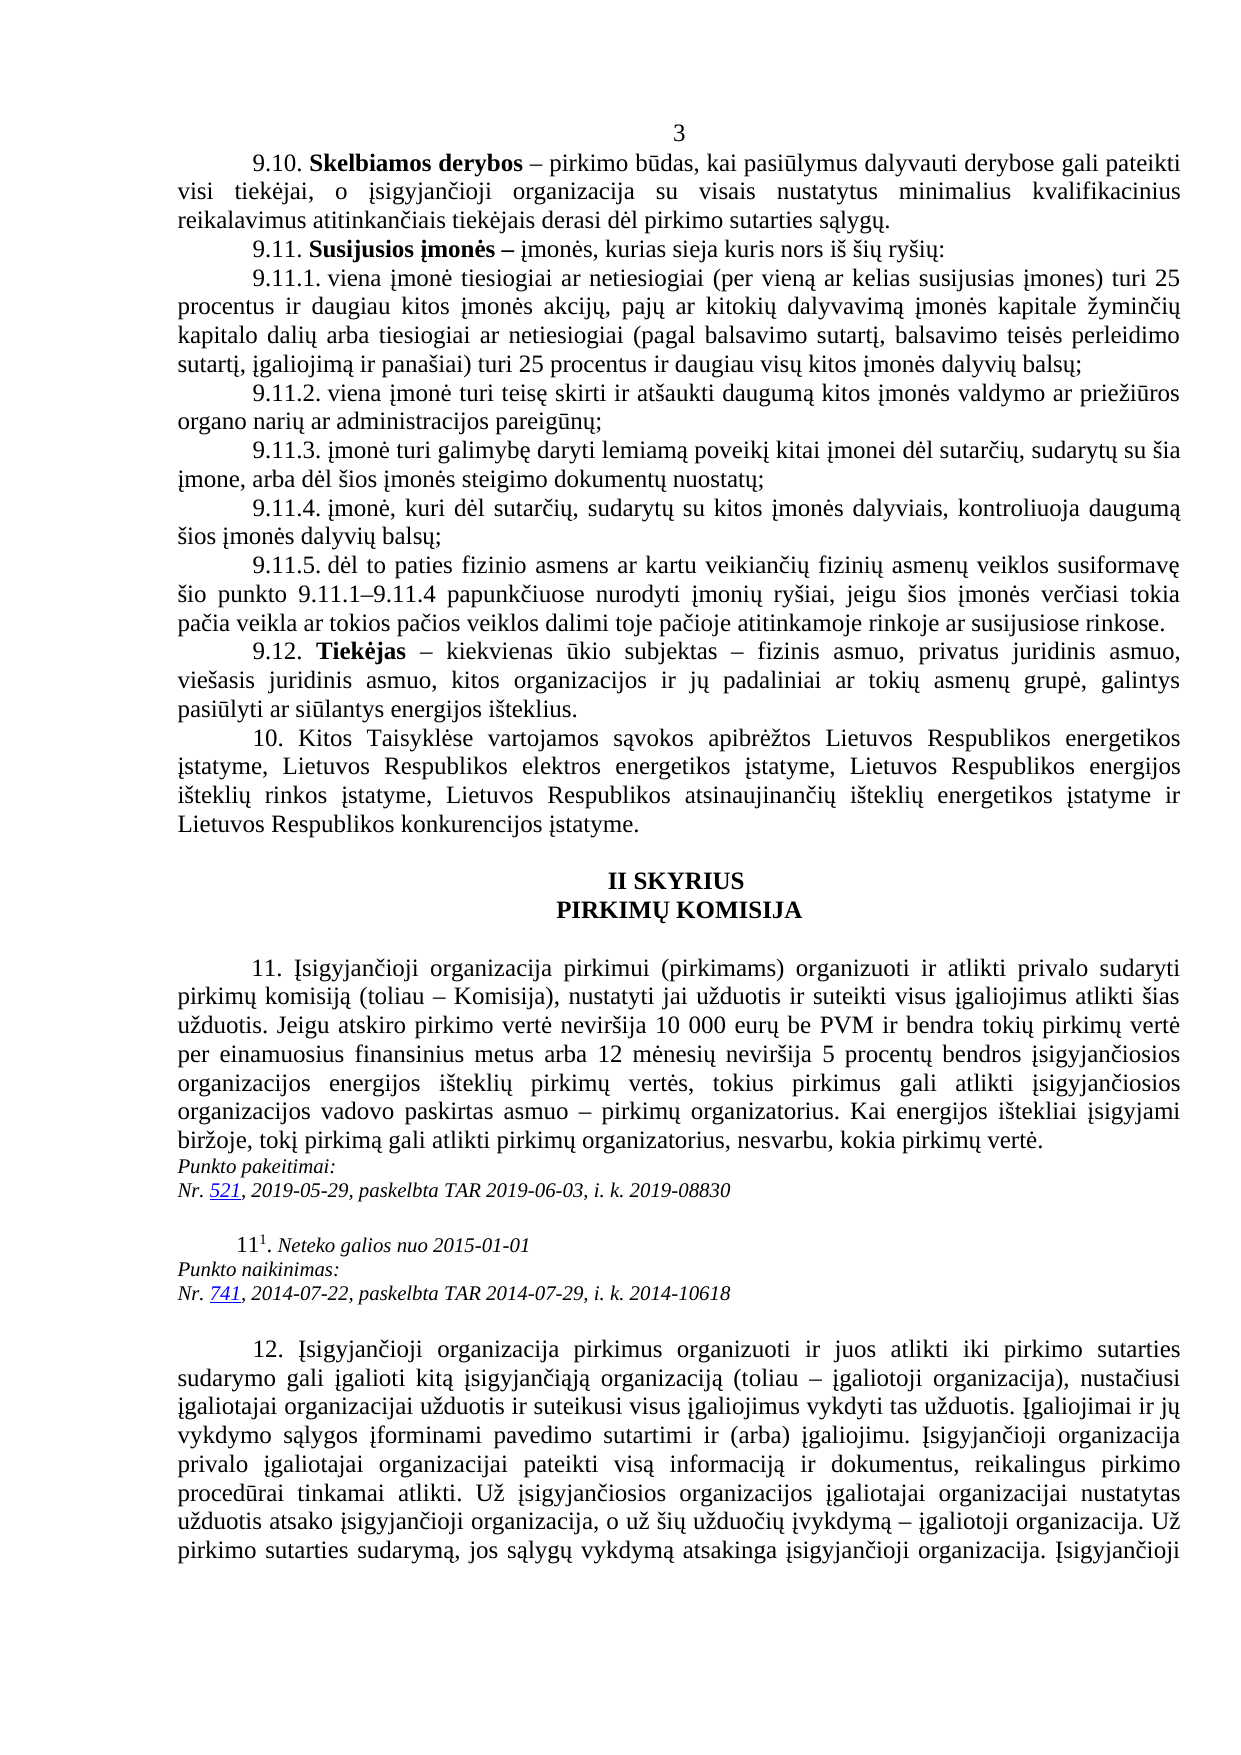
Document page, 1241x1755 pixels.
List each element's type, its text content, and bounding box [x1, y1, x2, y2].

text 111. Neteko galios nuo 2015-01-01 [177, 1231, 1181, 1257]
text 9.11. Susijusios įmonės – įmonės, kurias sieja kuris nors iš šių ryšių: [177, 234, 1181, 263]
text 12. Įsigyjančioji organizacija pirkimus organizuoti ir juos atlikti iki pirkimo sutarties sudarymo gali įgalioti kitą įsigyjančiąją organizaciją (toliau – įgaliotoji organizacija), nustačiusi įgaliotajai organizacijai užduotis ir suteikusi visus įgaliojimus vykdyti tas užduotis. Įgaliojimai ir jų vykdymo sąlygos įforminami pavedimo sutartimi ir (arba) įgaliojimu. Įsigyjančioji organizacija privalo įgaliotajai organizacijai pateikti visą informaciją ir dokumentus, reikalingus pirkimo procedūrai tinkamai atlikti. Už įsigyjančiosios organizacijos įgaliotajai organizacijai nustatytas užduotis atsako įsigyjančioji organizacija, o už šių užduočių įvykdymą – įgaliotoji organizacija. Už pirkimo sutarties sudarymą, jos sąlygų vykdymą atsakinga įsigyjančioji organizacija. Įsigyjančioji [177, 1334, 1181, 1564]
text II SKYRIUS [177, 866, 1181, 895]
text 10. Kitos Taisyklėse vartojamos sąvokos apibrėžtos Lietuvos Respublikos energetikos įstatyme, Lietuvos Respublikos elektros energetikos įstatyme, Lietuvos Respublikos energijos išteklių rinkos įstatyme, Lietuvos Respublikos atsinaujinančių išteklių energetikos įstatyme ir Lietuvos Respublikos konkurencijos įstatyme. [177, 723, 1181, 838]
text 9.11.2. viena įmonė turi teisę skirti ir atšaukti daugumą kitos įmonės valdymo ar priežiūros organo narių ar administracijos pareigūnų; [177, 378, 1181, 435]
text 11. Įsigyjančioji organizacija pirkimui (pirkimams) organizuoti ir atlikti privalo sudaryti pirkimų komisiją (toliau – Komisija), nustatyti jai užduotis ir suteikti visus įgaliojimus atlikti šias užduotis. Jeigu atskiro pirkimo vertė neviršija 10 000 eurų be PVM ir bendra tokių pirkimų vertė per einamuosius finansinius metus arba 12 mėnesių neviršija 5 procentų bendros įsigyjančiosios organizacijos energijos išteklių pirkimų vertės, tokius pirkimus gali atlikti įsigyjančiosios organizacijos vadovo paskirtas asmuo – pirkimų organizatorius. Kai energijos ištekliai įsigyjami biržoje, tokį pirkimą gali atlikti pirkimų organizatorius, nesvarbu, kokia pirkimų vertė. [177, 953, 1181, 1154]
text pirkimų komisija [177, 895, 1181, 924]
text 9.11.5. dėl to paties fizinio asmens ar kartu veikiančių fizinių asmenų veiklos susiformavę šio punkto 9.11.1–9.11.4 papunkčiuose nurodyti įmonių ryšiai, jeigu šios įmonės verčiasi tokia pačia veikla ar tokios pačios veiklos dalimi toje pačioje atitinkamoje rinkoje ar susijusiose rinkose. [177, 550, 1181, 636]
text 9.11.1. viena įmonė tiesiogiai ar netiesiogiai (per vieną ar kelias susijusias įmones) turi 25 procentus ir daugiau kitos įmonės akcijų, pajų ar kitokių dalyvavimą įmonės kapitale žyminčių kapitalo dalių arba tiesiogiai ar netiesiogiai (pagal balsavimo sutartį, balsavimo teisės perleidimo sutartį, įgaliojimą ir panašiai) turi 25 procentus ir daugiau visų kitos įmonės dalyvių balsų; [177, 263, 1181, 378]
text Punkto naikinimas: [177, 1257, 1181, 1281]
text 9.11.3. įmonė turi galimybę daryti lemiamą poveikį kitai įmonei dėl sutarčių, sudarytų su šia įmone, arba dėl šios įmonės steigimo dokumentų nuostatų; [177, 435, 1181, 493]
text Punkto pakeitimai: [177, 1154, 1181, 1178]
text 9.12. Tiekėjas – kiekvienas ūkio subjektas – fizinis asmuo, privatus juridinis asmuo, viešasis juridinis asmuo, kitos organizacijos ir jų padaliniai ar tokių asmenų grupė, galintys pasiūlyti ar siūlantys energijos išteklius. [177, 636, 1181, 723]
text Nr. 741, 2014-07-22, paskelbta TAR 2014-07-29, i. k. 2014-10618 [177, 1281, 1181, 1305]
text Nr. 521, 2019-05-29, paskelbta TAR 2019-06-03, i. k. 2019-08830 [177, 1178, 1181, 1202]
text 9.11.4. įmonė, kuri dėl sutarčių, sudarytų su kitos įmonės dalyviais, kontroliuoja daugumą šios įmonės dalyvių balsų; [177, 493, 1181, 550]
text 9.10. Skelbiamos derybos – pirkimo būdas, kai pasiūlymus dalyvauti derybose gali pateikti visi tiekėjai, o įsigyjančioji organizacija su visais nustatytus minimalius kvalifikacinius reikalavimus atitinkančiais tiekėjais derasi dėl pirkimo sutarties sąlygų. [177, 148, 1181, 234]
